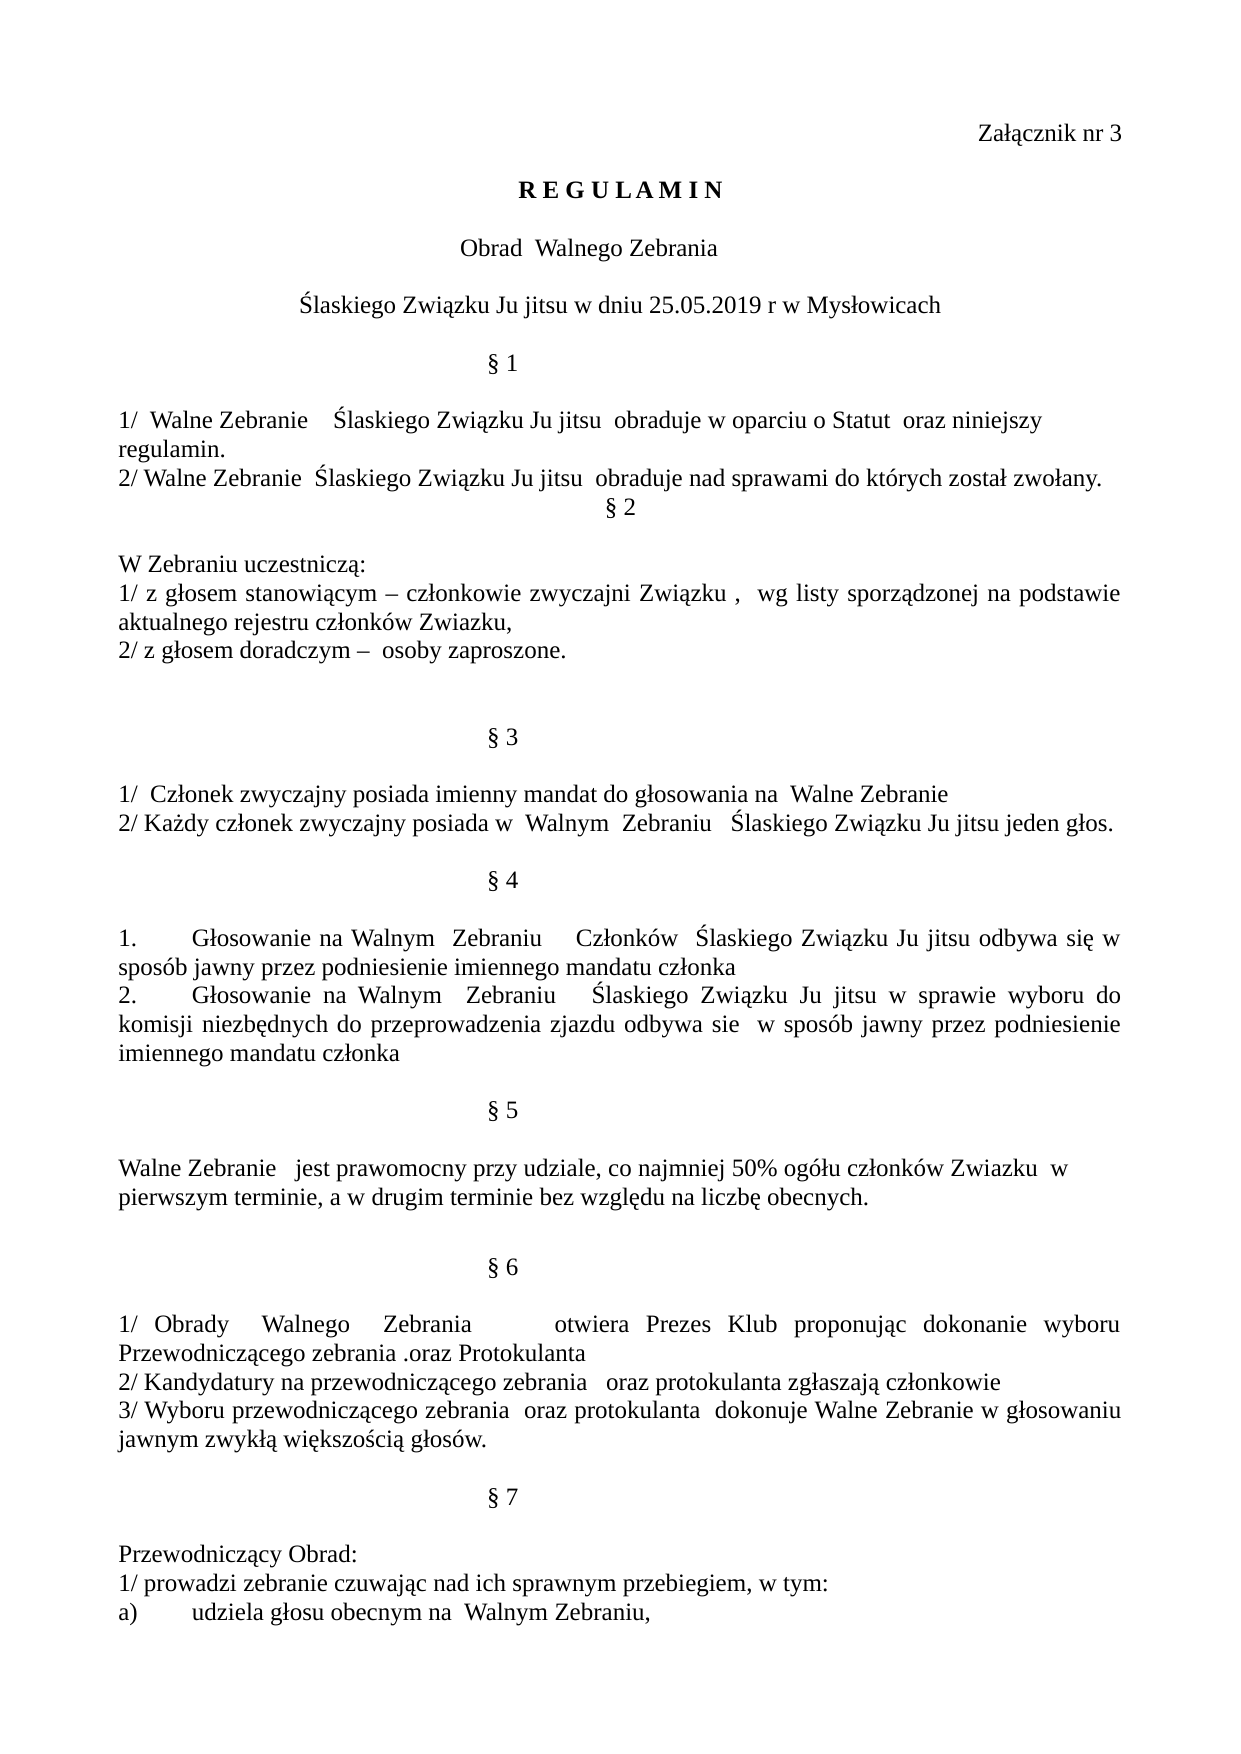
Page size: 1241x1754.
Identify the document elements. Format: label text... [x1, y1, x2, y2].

text 1/ Obrady Walnego Zebrania otwiera Prezes Klub proponując dokonanie wyboru Przewodniczącego zebrania .oraz Protokulanta [118, 1309, 1122, 1367]
text 2/ z głosem doradczym – osoby zaproszone. [118, 636, 1122, 664]
text Obrad Walnego Zebrania [62, 233, 1122, 262]
text Przewodniczący Obrad: [118, 1539, 1122, 1568]
text 2/ Kandydatury na przewodniczącego zebrania oraz protokulanta zgłaszają członkowie [118, 1367, 1122, 1396]
text 2/ Każdy członek zwyczajny posiada w Walnym Zebraniu Ślaskiego Związku Ju jitsu jeden głos. [118, 808, 1122, 837]
text Walne Zebranie jest prawomocny przy udziale, co najmniej 50% ogółu członków Zwiazku w pierwszym terminie, a w drugim terminie bez względu na liczbę obecnych. [118, 1153, 1122, 1211]
text 1/ Walne Zebranie Ślaskiego Związku Ju jitsu obraduje w oparciu o Statut oraz niniejszy regulamin. [118, 406, 1122, 463]
text § 7 [413, 1482, 1122, 1511]
text 1/ prowadzi zebranie czuwając nad ich sprawnym przebiegiem, w tym: [118, 1568, 1122, 1597]
text § 1 [413, 348, 1122, 377]
text Ślaskiego Związku Ju jitsu w dniu 25.05.2019 r w Mysłowicach [118, 291, 1122, 319]
text § 2 [118, 492, 1122, 521]
list udziela głosu obecnym na Walnym Zebraniu, [118, 1597, 1122, 1626]
text § 3 [413, 722, 1122, 751]
text 1/ z głosem stanowiącym – członkowie zwyczajni Związku , wg listy sporządzonej na podstawie aktualnego rejestru członków Zwiazku, [118, 578, 1122, 636]
text § 6 [413, 1252, 1122, 1281]
subtitle Załącznik nr 3 [118, 118, 1122, 147]
text 3/ Wyboru przewodniczącego zebrania oraz protokulanta dokonuje Walne Zebranie w głosowaniu jawnym zwykłą większością głosów. [118, 1396, 1122, 1453]
subtitle R E G U L A M I N [118, 176, 1122, 204]
text § 4 [413, 866, 1122, 894]
text 2/ Walne Zebranie Ślaskiego Związku Ju jitsu obraduje nad sprawami do których został zwołany. [118, 463, 1122, 492]
text § 5 [413, 1096, 1122, 1124]
list Głosowanie na Walnym Zebraniu Ślaskiego Związku Ju jitsu w sprawie wyboru do komisji niezbędnych do przeprowadzenia zjazdu odbywa sie w sposób jawny przez podniesienie imiennego mandatu członka [118, 981, 1122, 1067]
list Głosowanie na Walnym Zebraniu Członków Ślaskiego Związku Ju jitsu odbywa się w sposób jawny przez podniesienie imiennego mandatu członka [118, 923, 1122, 981]
text W Zebraniu uczestniczą: [118, 549, 1122, 578]
text 1/ Członek zwyczajny posiada imienny mandat do głosowania na Walne Zebranie [118, 779, 1122, 808]
